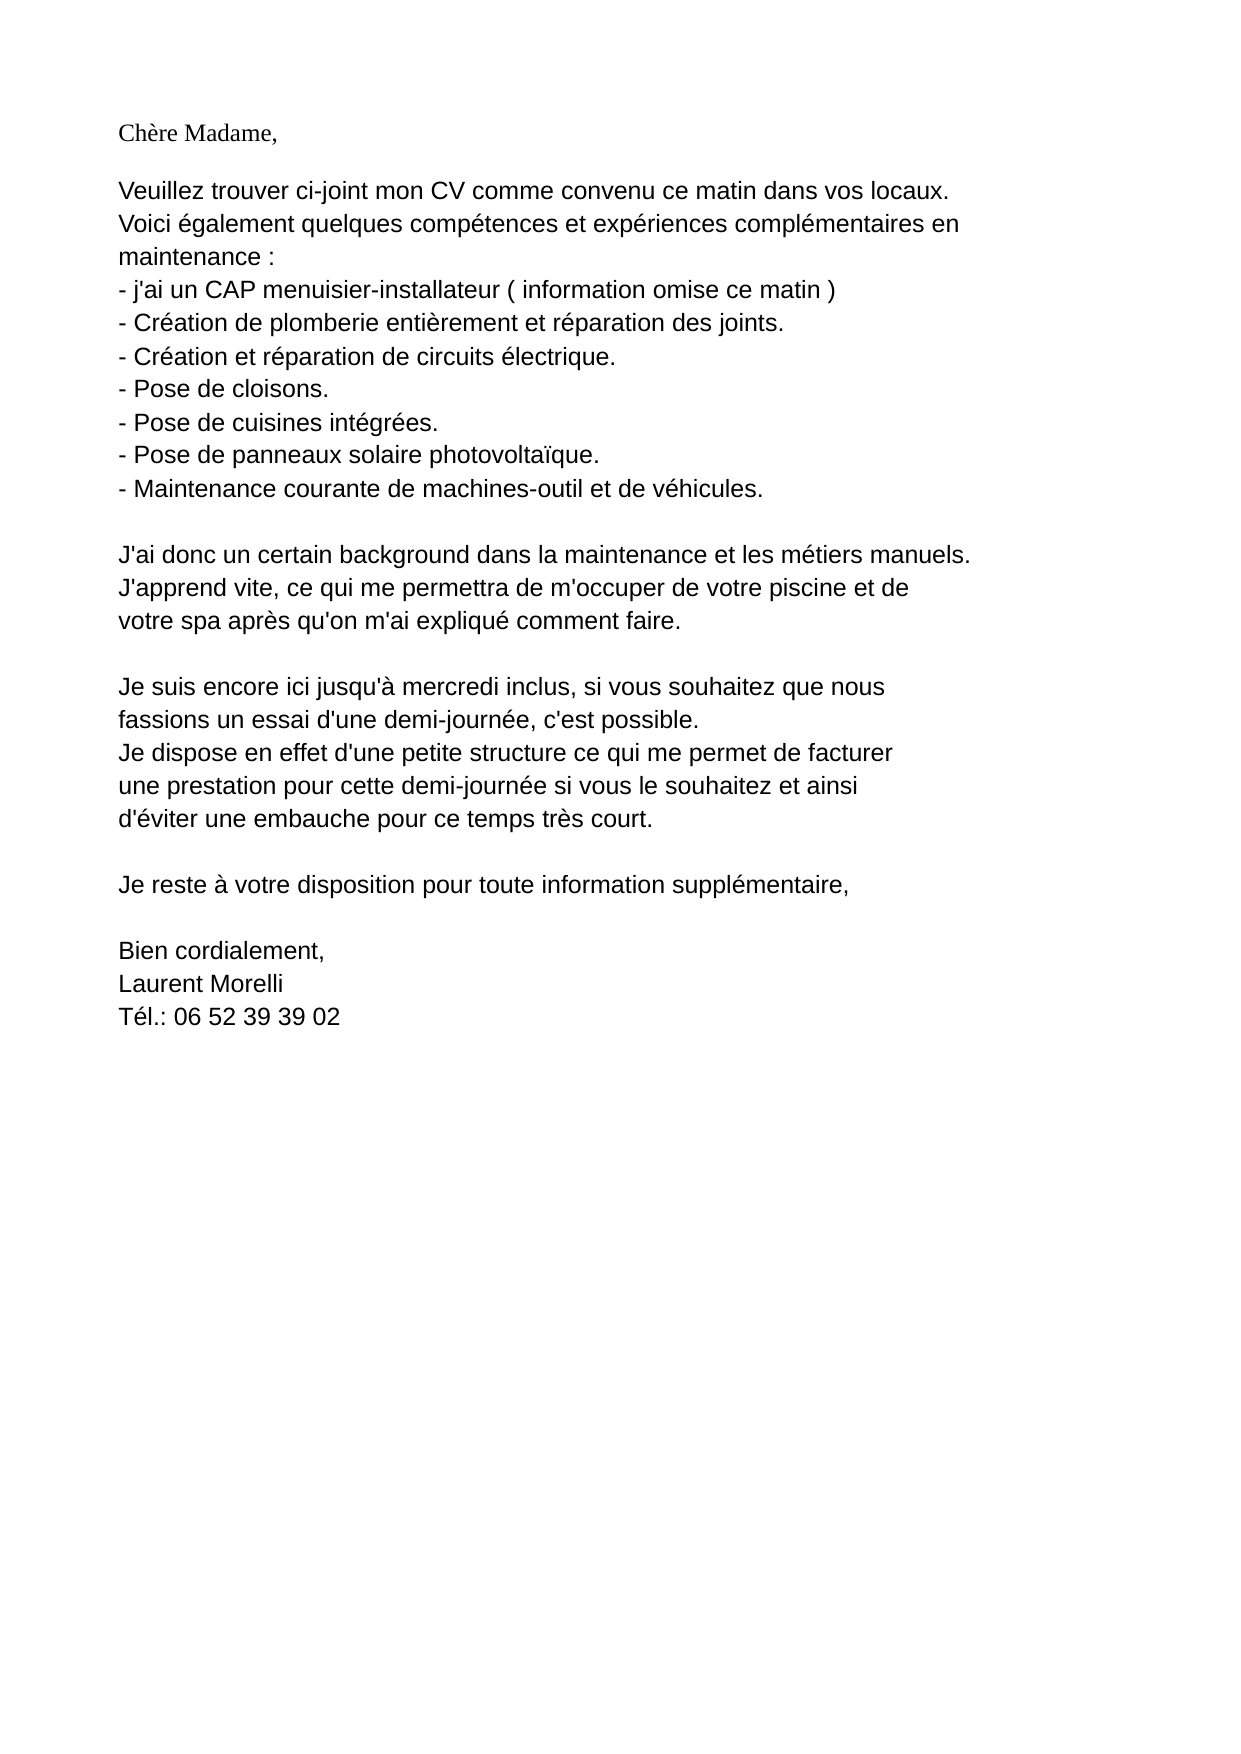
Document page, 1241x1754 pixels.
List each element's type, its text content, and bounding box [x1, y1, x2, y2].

text Veuillez trouver ci-joint mon CV comme convenu ce matin dans vos locaux. Voici également quelques compétences et expériences complémentaires en maintenance : - j'ai un CAP menuisier-installateur ( information omise ce matin ) - Création de plomberie entièrement et réparation des joints. - Création et réparation de circuits électrique. - Pose de cloisons. - Pose de cuisines intégrées. - Pose de panneaux solaire photovoltaïque. - Maintenance courante de machines-outil et de véhicules. J'ai donc un certain background dans la maintenance et les métiers manuels. J'apprend vite, ce qui me permettra de m'occuper de votre piscine et de votre spa après qu'on m'ai expliqué comment faire. Je suis encore ici jusqu'à mercredi inclus, si vous souhaitez que nous fassions un essai d'une demi-journée, c'est possible. Je dispose en effet d'une petite structure ce qui me permet de facturer une prestation pour cette demi-journée si vous le souhaitez et ainsi d'éviter une embauche pour ce temps très court. Je reste à votre disposition pour toute information supplémentaire, Bien cordialement, Laurent Morelli Tél.: 06 52 39 39 02 [118, 176, 1122, 1031]
text Chère Madame, [118, 118, 1122, 147]
